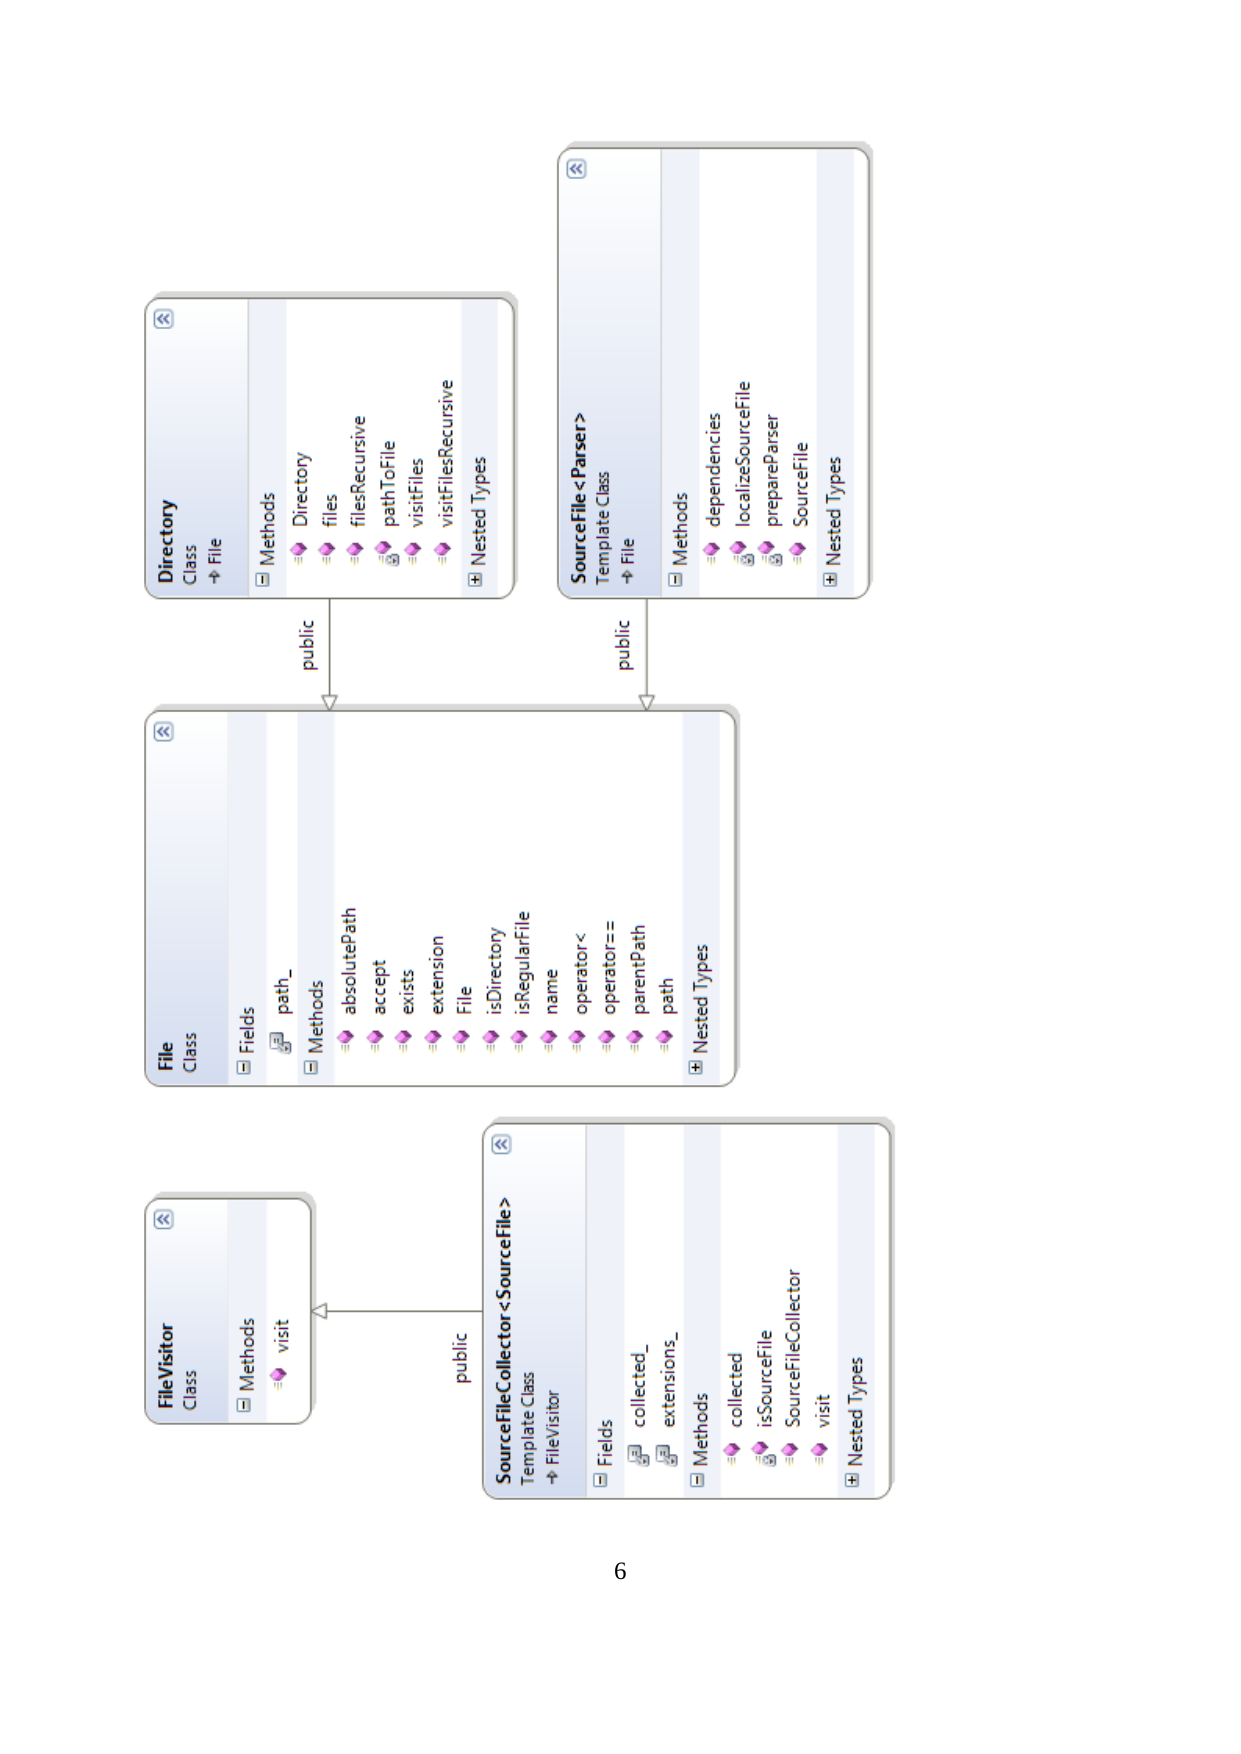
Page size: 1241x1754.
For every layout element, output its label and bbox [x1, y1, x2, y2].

picture [118, 118, 914, 1514]
